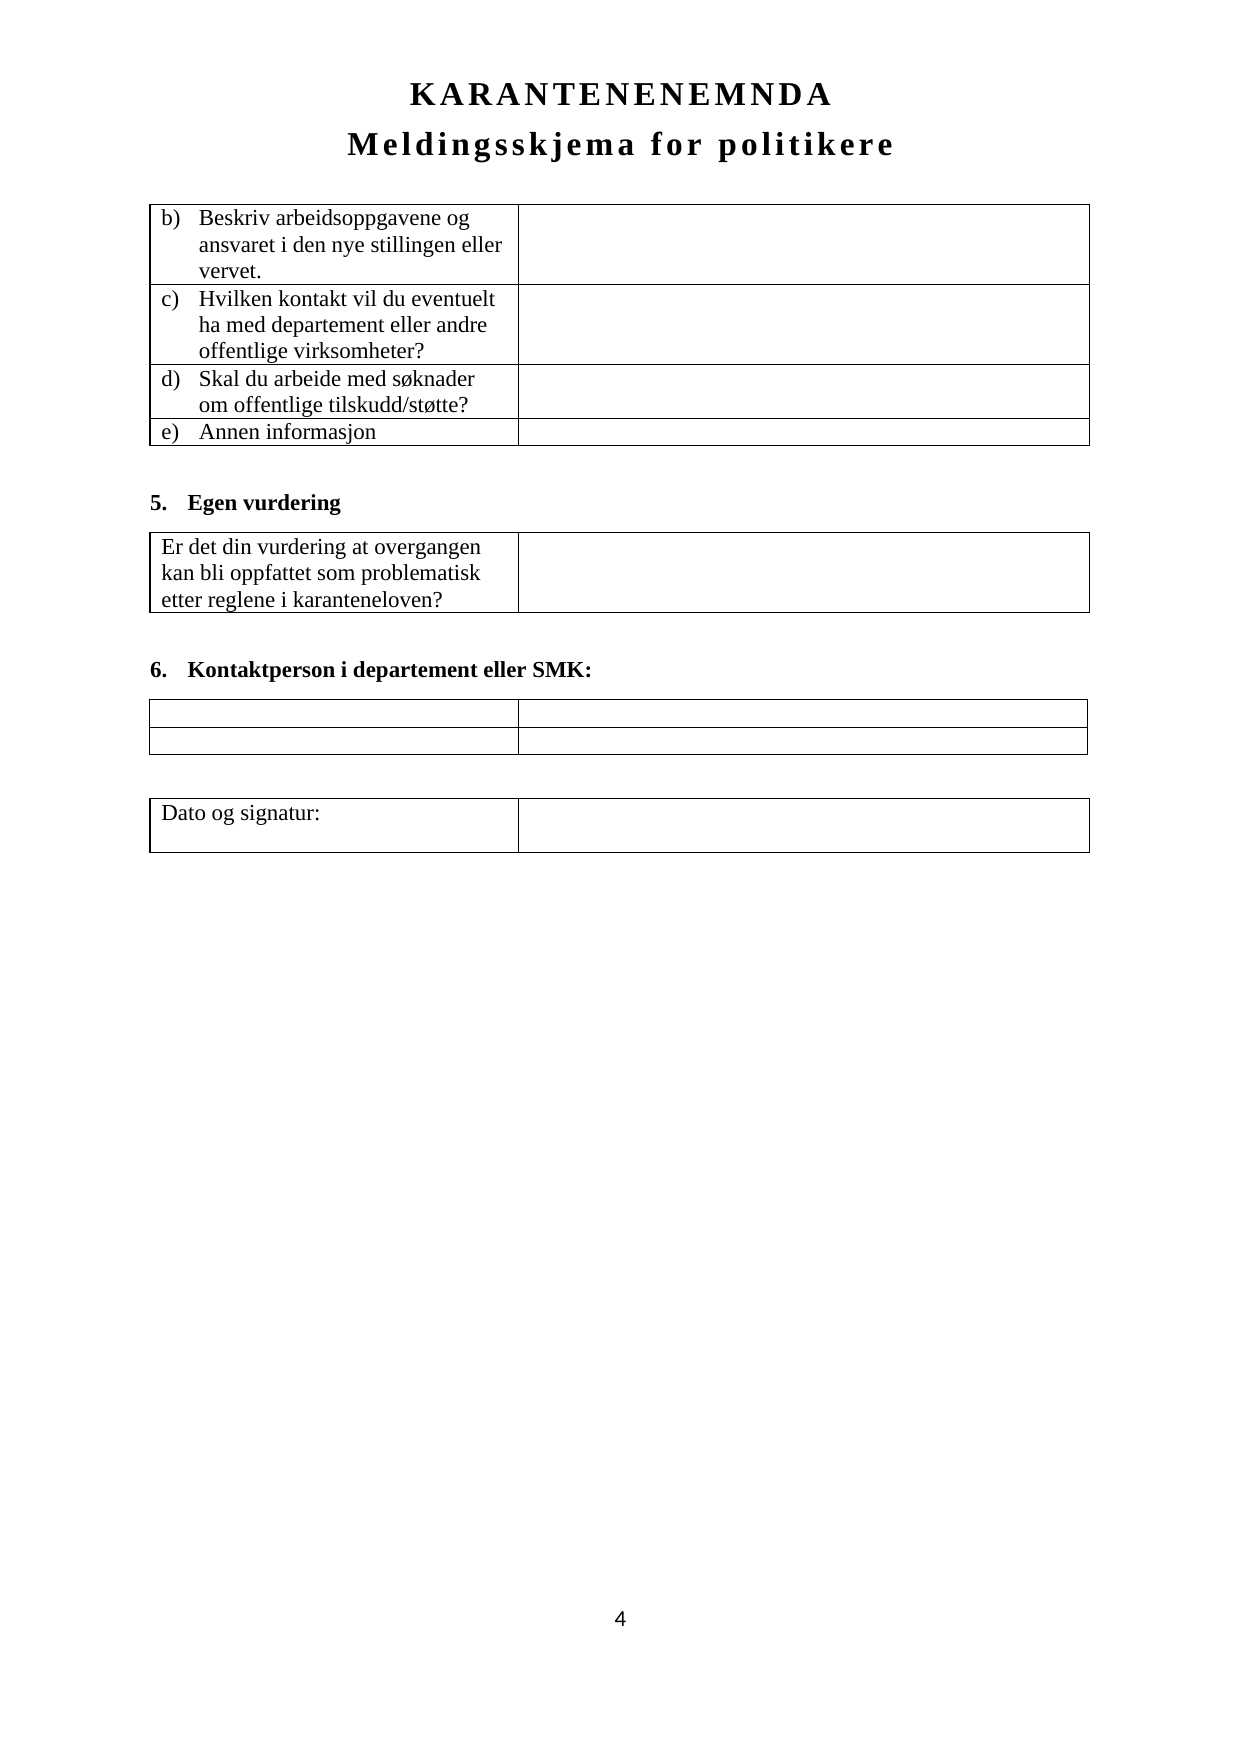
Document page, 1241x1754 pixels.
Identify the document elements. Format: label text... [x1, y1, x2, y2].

list Kontaktperson i departement eller SMK: [150, 656, 1090, 682]
table_cell Hvilken kontakt vil du eventuelt ha med departement eller andre offentlige virksomheter? [151, 285, 518, 364]
table_header [519, 799, 1089, 852]
table_cell [519, 419, 1089, 445]
table_cell Annen informasjon [151, 419, 518, 445]
table_header [519, 700, 1087, 727]
table_cell [519, 365, 1089, 417]
table_cell [519, 285, 1089, 364]
table_cell [150, 728, 518, 754]
table_header Er det din vurdering at overgangen kan bli oppfattet som problematisk etter reglene i karanteneloven? [151, 533, 518, 612]
table_cell [519, 205, 1089, 283]
table_header Dato og signatur: [151, 799, 518, 852]
table_cell [519, 728, 1087, 754]
table_header [519, 533, 1089, 612]
table_cell Skal du arbeide med søknader om offentlige tilskudd/støtte? [151, 365, 518, 417]
table_header [150, 700, 518, 727]
list Egen vurdering [150, 489, 1090, 515]
table_cell Beskriv arbeidsoppgavene og ansvaret i den nye stillingen eller vervet. [151, 205, 518, 283]
